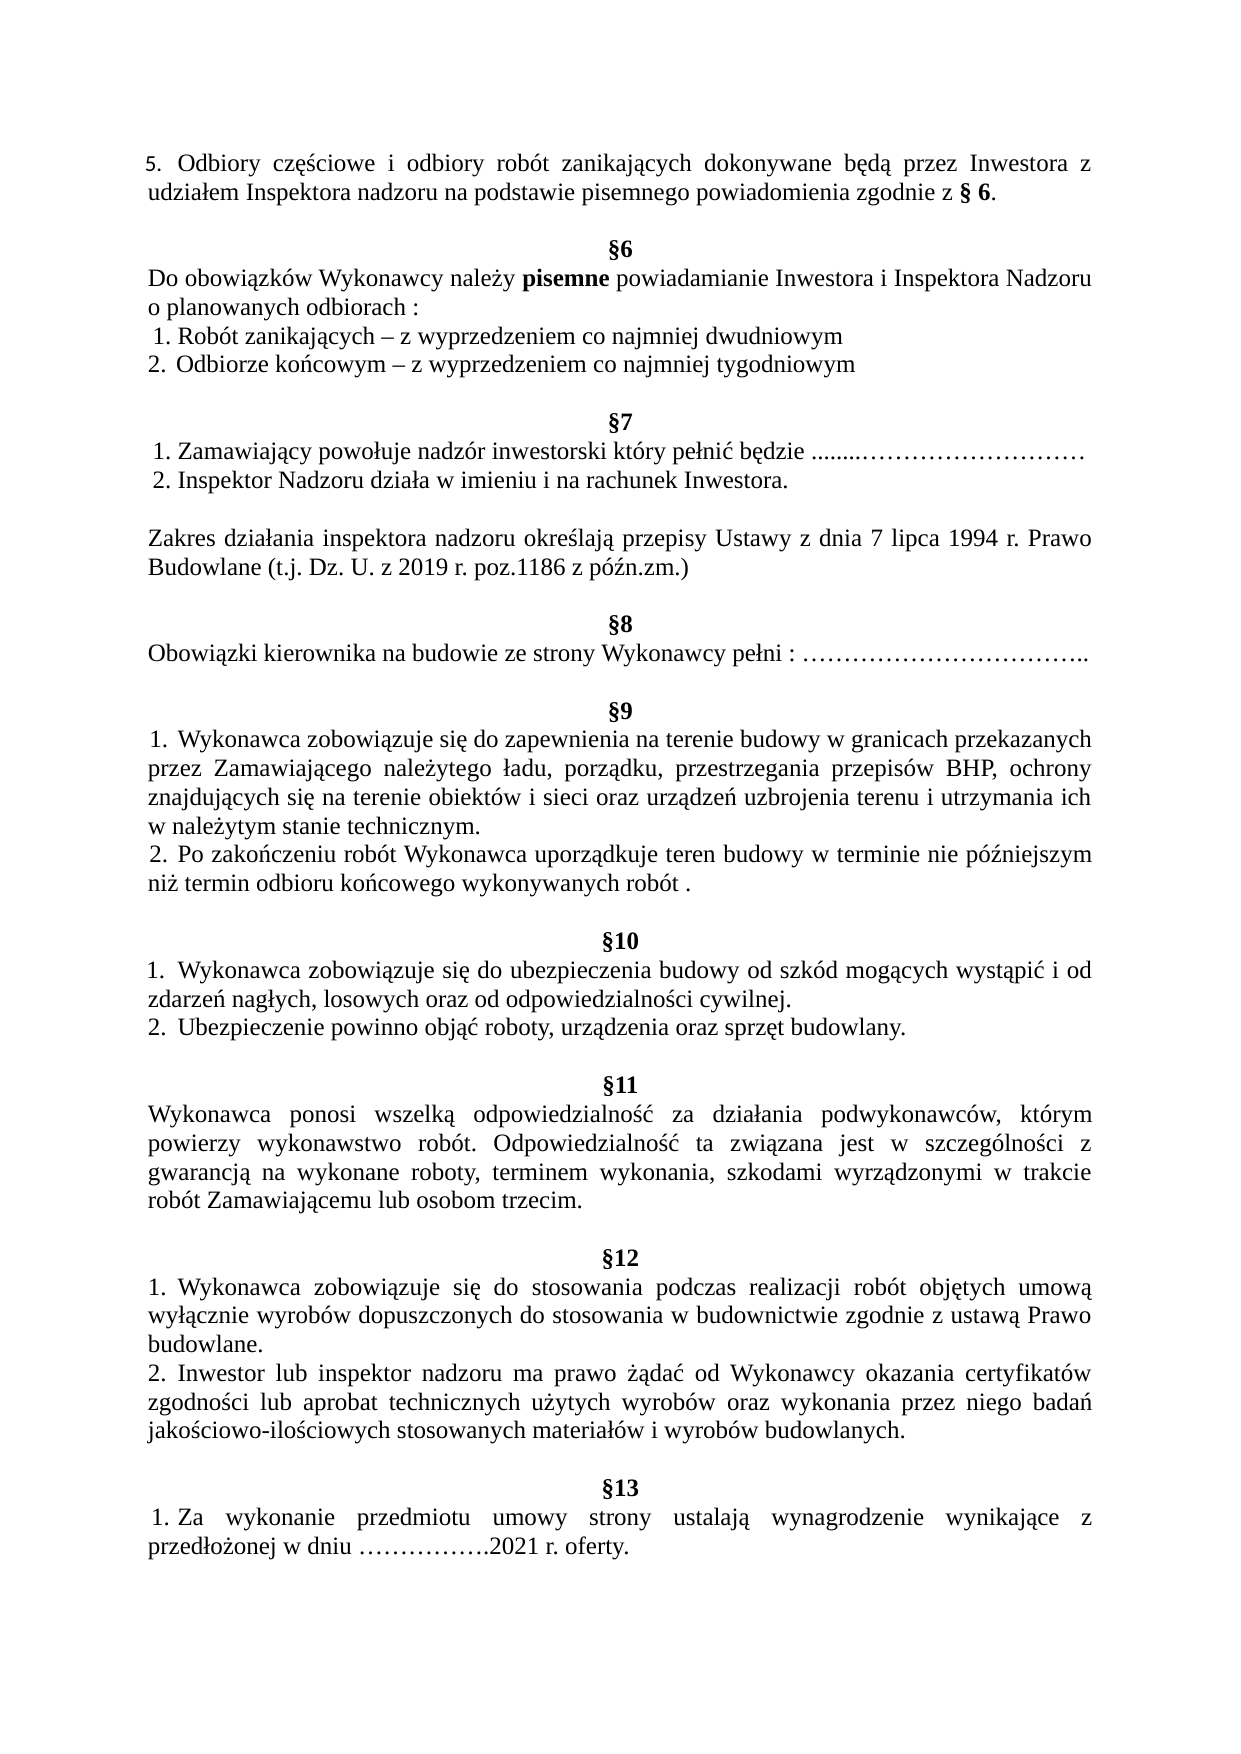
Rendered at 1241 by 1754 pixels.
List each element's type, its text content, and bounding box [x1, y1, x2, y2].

list Odbiorze końcowym – z wyprzedzeniem co najmniej tygodniowym [148, 349, 1093, 378]
list Po zakończeniu robót Wykonawca uporządkuje teren budowy w terminie nie późniejszym niż termin odbioru końcowego wykonywanych robót . [148, 839, 1093, 897]
text §12 [148, 1243, 1093, 1272]
list Wykonawca zobowiązuje się do ubezpieczenia budowy od szkód mogących wystąpić i od zdarzeń nagłych, losowych oraz od odpowiedzialności cywilnej. [146, 955, 1093, 1012]
text Wykonawca ponosi wszelką odpowiedzialność za działania podwykonawców, którym powierzy wykonawstwo robót. Odpowiedzialność ta związana jest w szczególności z gwarancją na wykonane roboty, terminem wykonania, szkodami wyrządzonymi w trakcie robót Zamawiającemu lub osobom trzecim. [148, 1099, 1093, 1214]
text §13 [148, 1473, 1093, 1502]
list Inspektor Nadzoru działa w imieniu i na rachunek Inwestora. [148, 465, 1093, 494]
list Robót zanikających – z wyprzedzeniem co najmniej dwudniowym [148, 321, 1093, 349]
list Wykonawca zobowiązuje się do zapewnienia na terenie budowy w granicach przekazanych przez Zamawiającego należytego ładu, porządku, przestrzegania przepisów BHP, ochrony znajdujących się na terenie obiektów i sieci oraz urządzeń uzbrojenia terenu i utrzymania ich w należytym stanie technicznym. [148, 724, 1093, 839]
list Inwestor lub inspektor nadzoru ma prawo żądać od Wykonawcy okazania certyfikatów zgodności lub aprobat technicznych użytych wyrobów oraz wykonania przez niego badań jakościowo-ilościowych stosowanych materiałów i wyrobów budowlanych. [148, 1358, 1093, 1444]
text Obowiązki kierownika na budowie ze strony Wykonawcy pełni : …………………………….. [148, 638, 1093, 667]
list Wykonawca zobowiązuje się do stosowania podczas realizacji robót objętych umową wyłącznie wyrobów dopuszczonych do stosowania w budownictwie zgodnie z ustawą Prawo budowlane. [148, 1272, 1093, 1358]
list Za wykonanie przedmiotu umowy strony ustalają wynagrodzenie wynikające z przedłożonej w dniu …………….2021 r. oferty. [148, 1502, 1093, 1559]
text §10 [148, 926, 1093, 955]
text §9 [148, 696, 1093, 724]
text Do obowiązków Wykonawcy należy pisemne powiadamianie Inwestora i Inspektora Nadzoru o planowanych odbiorach : [148, 263, 1093, 321]
list Zamawiający powołuje nadzór inwestorski który pełnić będzie ........……………………… [148, 436, 1093, 465]
text §7 [148, 407, 1093, 436]
list Odbiory częściowe i odbiory robót zanikających dokonywane będą przez Inwestora z udziałem Inspektora nadzoru na podstawie pisemnego powiadomienia zgodnie z § 6. [144, 148, 1093, 205]
text §8 [148, 609, 1093, 638]
list Ubezpieczenie powinno objąć roboty, urządzenia oraz sprzęt budowlany. [148, 1012, 1093, 1041]
text §11 [148, 1070, 1093, 1099]
text §6 [148, 234, 1093, 263]
text Zakres działania inspektora nadzoru określają przepisy Ustawy z dnia 7 lipca 1994 r. Prawo Budowlane (t.j. Dz. U. z 2019 r. poz.1186 z późn.zm.) [148, 523, 1093, 580]
